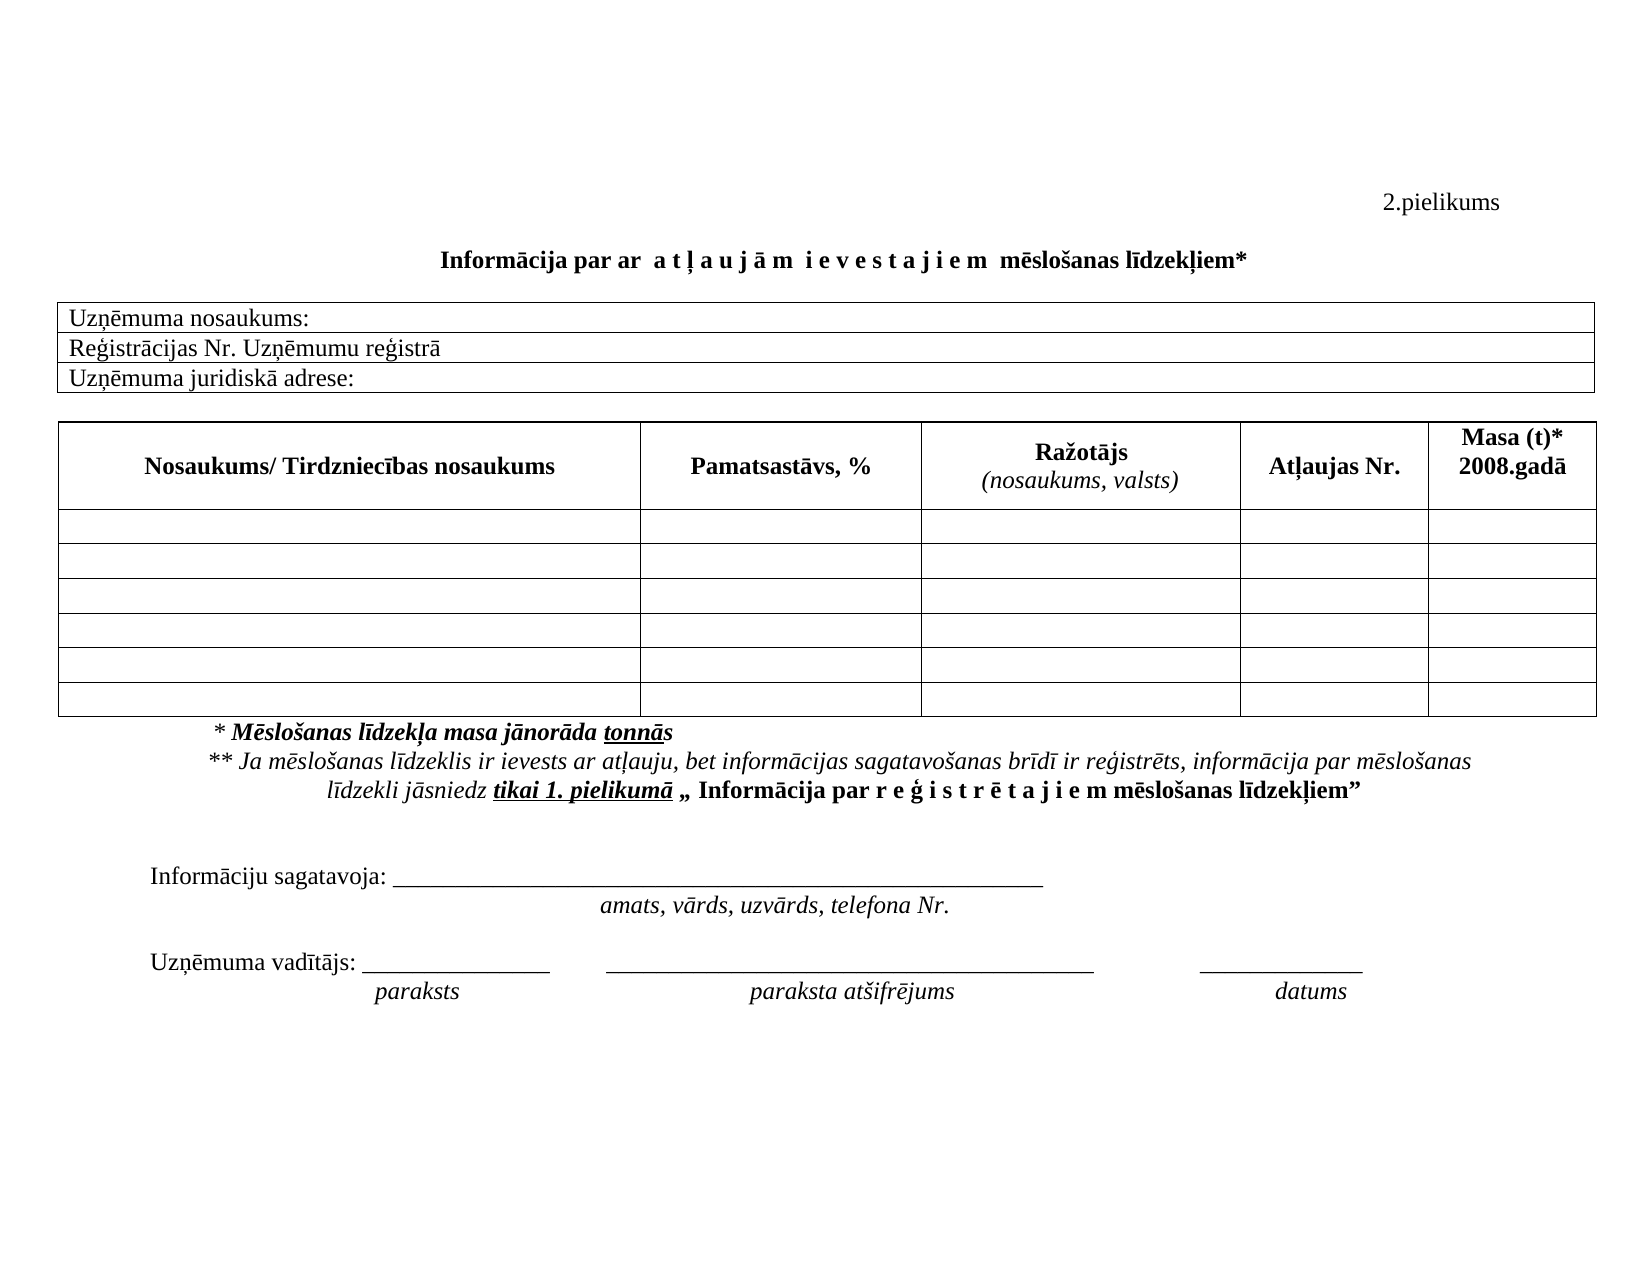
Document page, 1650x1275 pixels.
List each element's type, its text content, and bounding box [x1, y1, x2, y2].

table_cell [922, 614, 1240, 647]
table_cell [59, 683, 640, 716]
table_cell [641, 544, 921, 578]
table_cell [641, 683, 921, 716]
table_cell Reģistrācijas Nr. Uzņēmumu reģistrā [58, 333, 1594, 362]
table_header Pamatsastāvs, % [641, 423, 921, 509]
table_cell [1241, 614, 1428, 647]
table_cell [641, 510, 921, 543]
table_cell [922, 648, 1240, 682]
text ** Ja mēslošanas līdzeklis ir ievests ar atļauju, bet informācijas sagatavošanas brīdī ir reģistrēts, informācija par mēslošanas [187, 746, 1500, 775]
text 2.pielikums [187, 187, 1500, 216]
table_cell Uzņēmuma juridiskā adrese: [58, 363, 1594, 392]
text līdzekli jāsniedz tikai 1. pielikumā „ Informācija par r e ģ i s t r ē t a j i e m mēslošanas līdzekļiem” [187, 775, 1500, 803]
text Informāciju sagatavoja: ____________________________________________________ [150, 861, 1500, 890]
table_cell [1429, 544, 1596, 578]
table_cell [1241, 544, 1428, 578]
table_cell [59, 579, 640, 612]
table_cell [641, 614, 921, 647]
text Informācija par ar a t ļ a u j ā m i e v e s t a j i e m mēslošanas līdzekļiem* [187, 245, 1500, 273]
table_cell [59, 648, 640, 682]
table_cell [59, 614, 640, 647]
table_cell [922, 579, 1240, 612]
table_header Ražotājs (nosaukums, valsts) [922, 423, 1240, 509]
text amats, vārds, uzvārds, telefona Nr. [150, 890, 1500, 918]
table_cell [1429, 648, 1596, 682]
table_cell [922, 544, 1240, 578]
table_cell [1429, 579, 1596, 612]
table_cell [641, 648, 921, 682]
table_cell [59, 510, 640, 543]
table_cell [1241, 579, 1428, 612]
text * Mēslošanas līdzekļa masa jānorāda tonnās [187, 717, 1500, 746]
table_header Masa (t)* 2008.gadā [1429, 423, 1596, 509]
table_cell [1429, 683, 1596, 716]
table_cell [1241, 648, 1428, 682]
table_header Atļaujas Nr. [1241, 423, 1428, 509]
text Uzņēmuma vadītājs: _______________ _______________________________________ _____________ [150, 947, 1500, 976]
table_cell [922, 510, 1240, 543]
table_header Uzņēmuma nosaukums: [58, 303, 1594, 332]
table_header Nosaukums/ Tirdzniecības nosaukums [59, 423, 640, 509]
table_cell [59, 544, 640, 578]
table_cell [1429, 614, 1596, 647]
text paraksts paraksta atšifrējums datums [150, 976, 1500, 1005]
table_cell [641, 579, 921, 612]
table_cell [1241, 510, 1428, 543]
table_cell [1241, 683, 1428, 716]
table_cell [1429, 510, 1596, 543]
table_cell [922, 683, 1240, 716]
